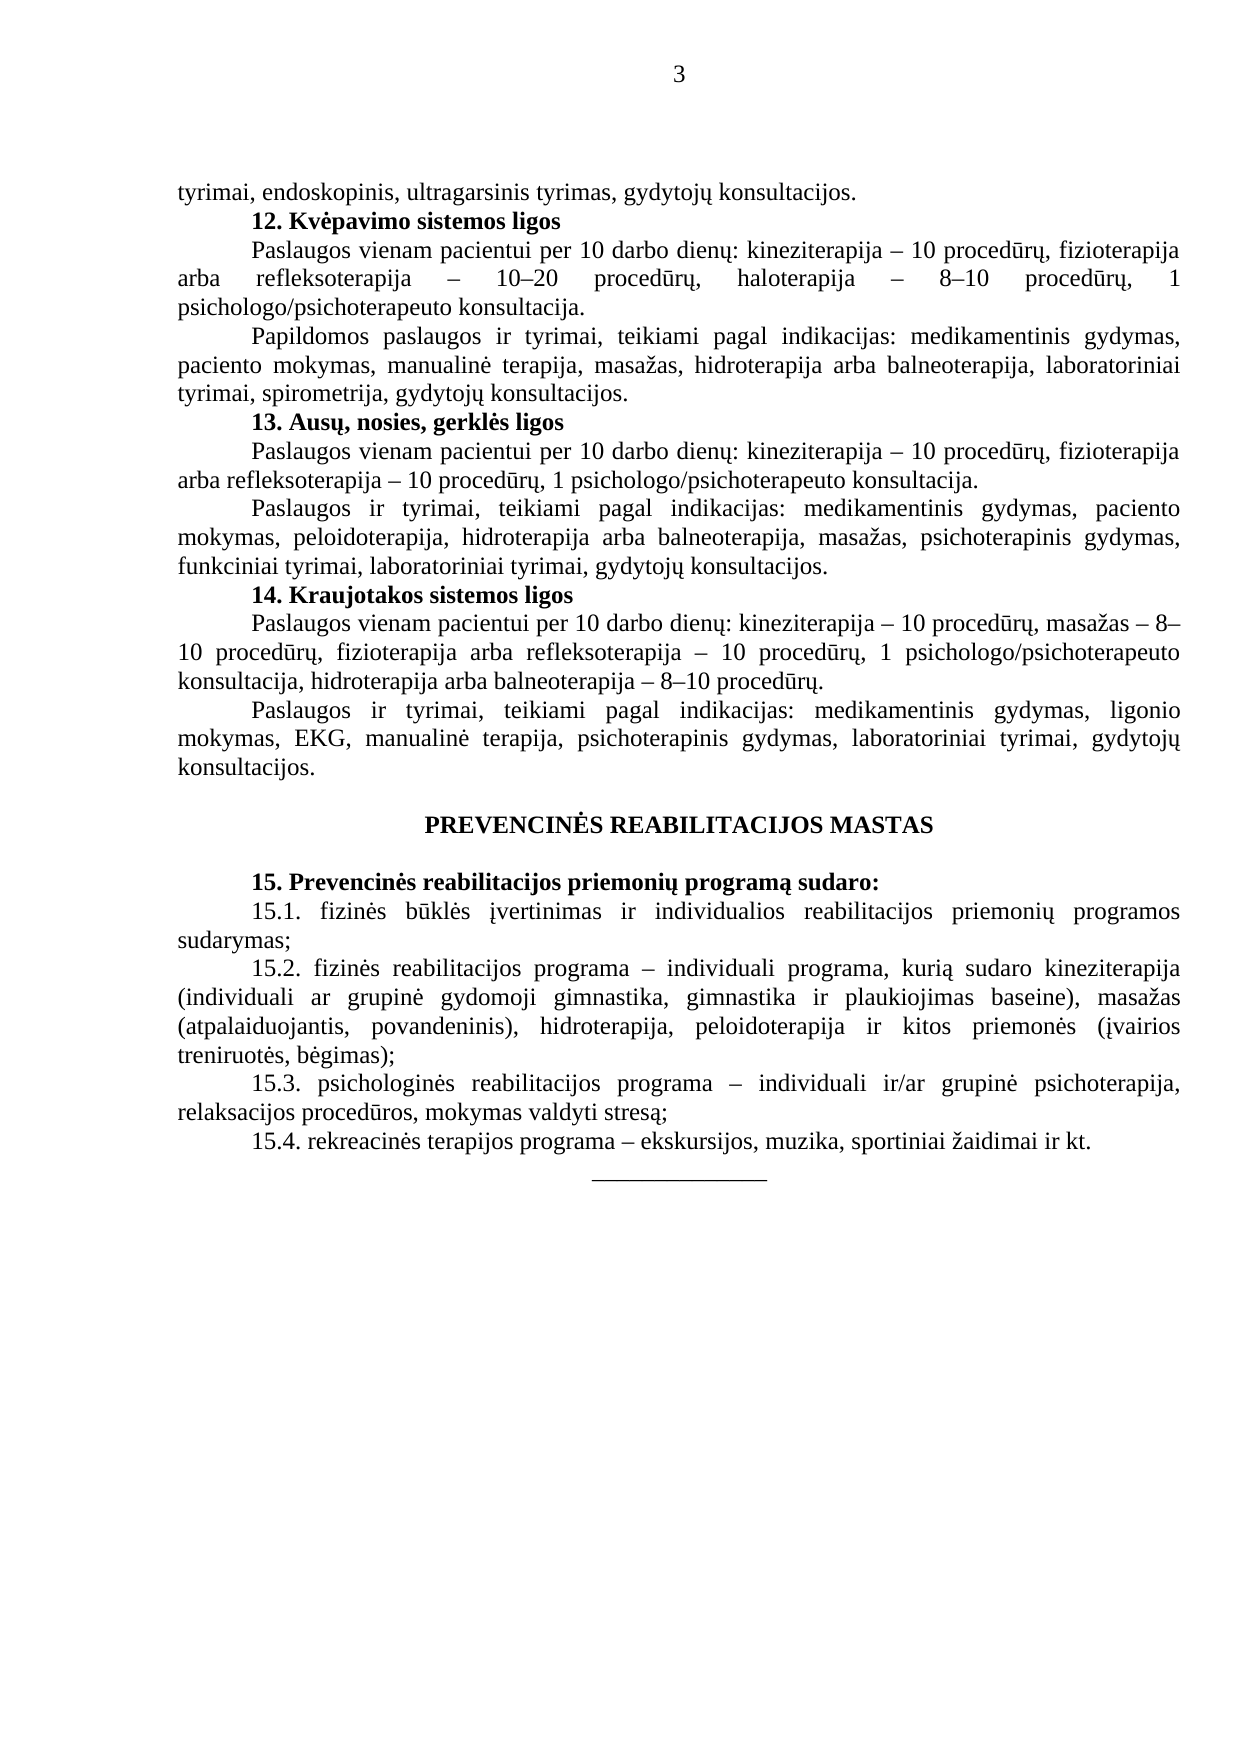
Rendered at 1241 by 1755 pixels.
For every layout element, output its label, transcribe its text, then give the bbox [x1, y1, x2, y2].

text Paslaugos vienam pacientui per 10 darbo dienų: kineziterapija – 10 procedūrų, fizioterapija arba refleksoterapija – 10–20 procedūrų, haloterapija – 8–10 procedūrų, 1 psichologo/psichoterapeuto konsultacija. [177, 235, 1181, 321]
text 15.4. rekreacinės terapijos programa – ekskursijos, muzika, sportiniai žaidimai ir kt. [177, 1126, 1181, 1155]
text ______________ [177, 1155, 1181, 1183]
text 14. Kraujotakos sistemos ligos [177, 580, 1181, 608]
text tyrimai, endoskopinis, ultragarsinis tyrimas, gydytojų konsultacijos. [177, 177, 1181, 206]
text 15.1. fizinės būklės įvertinimas ir individualios reabilitacijos priemonių programos sudarymas; [177, 896, 1181, 953]
text Papildomos paslaugos ir tyrimai, teikiami pagal indikacijas: medikamentinis gydymas, paciento mokymas, manualinė terapija, masažas, hidroterapija arba balneoterapija, laboratoriniai tyrimai, spirometrija, gydytojų konsultacijos. [177, 321, 1181, 407]
text 13. Ausų, nosies, gerklės ligos [177, 407, 1181, 436]
text PREVENCINĖS REABILITACIJOS MASTAS [177, 810, 1181, 838]
text Paslaugos vienam pacientui per 10 darbo dienų: kineziterapija – 10 procedūrų, fizioterapija arba refleksoterapija – 10 procedūrų, 1 psichologo/psichoterapeuto konsultacija. [177, 436, 1181, 493]
text 15.2. fizinės reabilitacijos programa – individuali programa, kurią sudaro kineziterapija (individuali ar grupinė gydomoji gimnastika, gimnastika ir plaukiojimas baseine), masažas (atpalaiduojantis, povandeninis), hidroterapija, peloidoterapija ir kitos priemonės (įvairios treniruotės, bėgimas); [177, 953, 1181, 1068]
text Paslaugos ir tyrimai, teikiami pagal indikacijas: medikamentinis gydymas, ligonio mokymas, EKG, manualinė terapija, psichoterapinis gydymas, laboratoriniai tyrimai, gydytojų konsultacijos. [177, 695, 1181, 781]
text Paslaugos ir tyrimai, teikiami pagal indikacijas: medikamentinis gydymas, paciento mokymas, peloidoterapija, hidroterapija arba balneoterapija, masažas, psichoterapinis gydymas, funkciniai tyrimai, laboratoriniai tyrimai, gydytojų konsultacijos. [177, 493, 1181, 580]
text 15.3. psichologinės reabilitacijos programa – individuali ir/ar grupinė psichoterapija, relaksacijos procedūros, mokymas valdyti stresą; [177, 1068, 1181, 1126]
text 15. Prevencinės reabilitacijos priemonių programą sudaro: [177, 867, 1181, 896]
text 12. Kvėpavimo sistemos ligos [177, 206, 1181, 235]
text Paslaugos vienam pacientui per 10 darbo dienų: kineziterapija – 10 procedūrų, masažas – 8–10 procedūrų, fizioterapija arba refleksoterapija – 10 procedūrų, 1 psichologo/psichoterapeuto konsultacija, hidroterapija arba balneoterapija – 8–10 procedūrų. [177, 608, 1181, 695]
